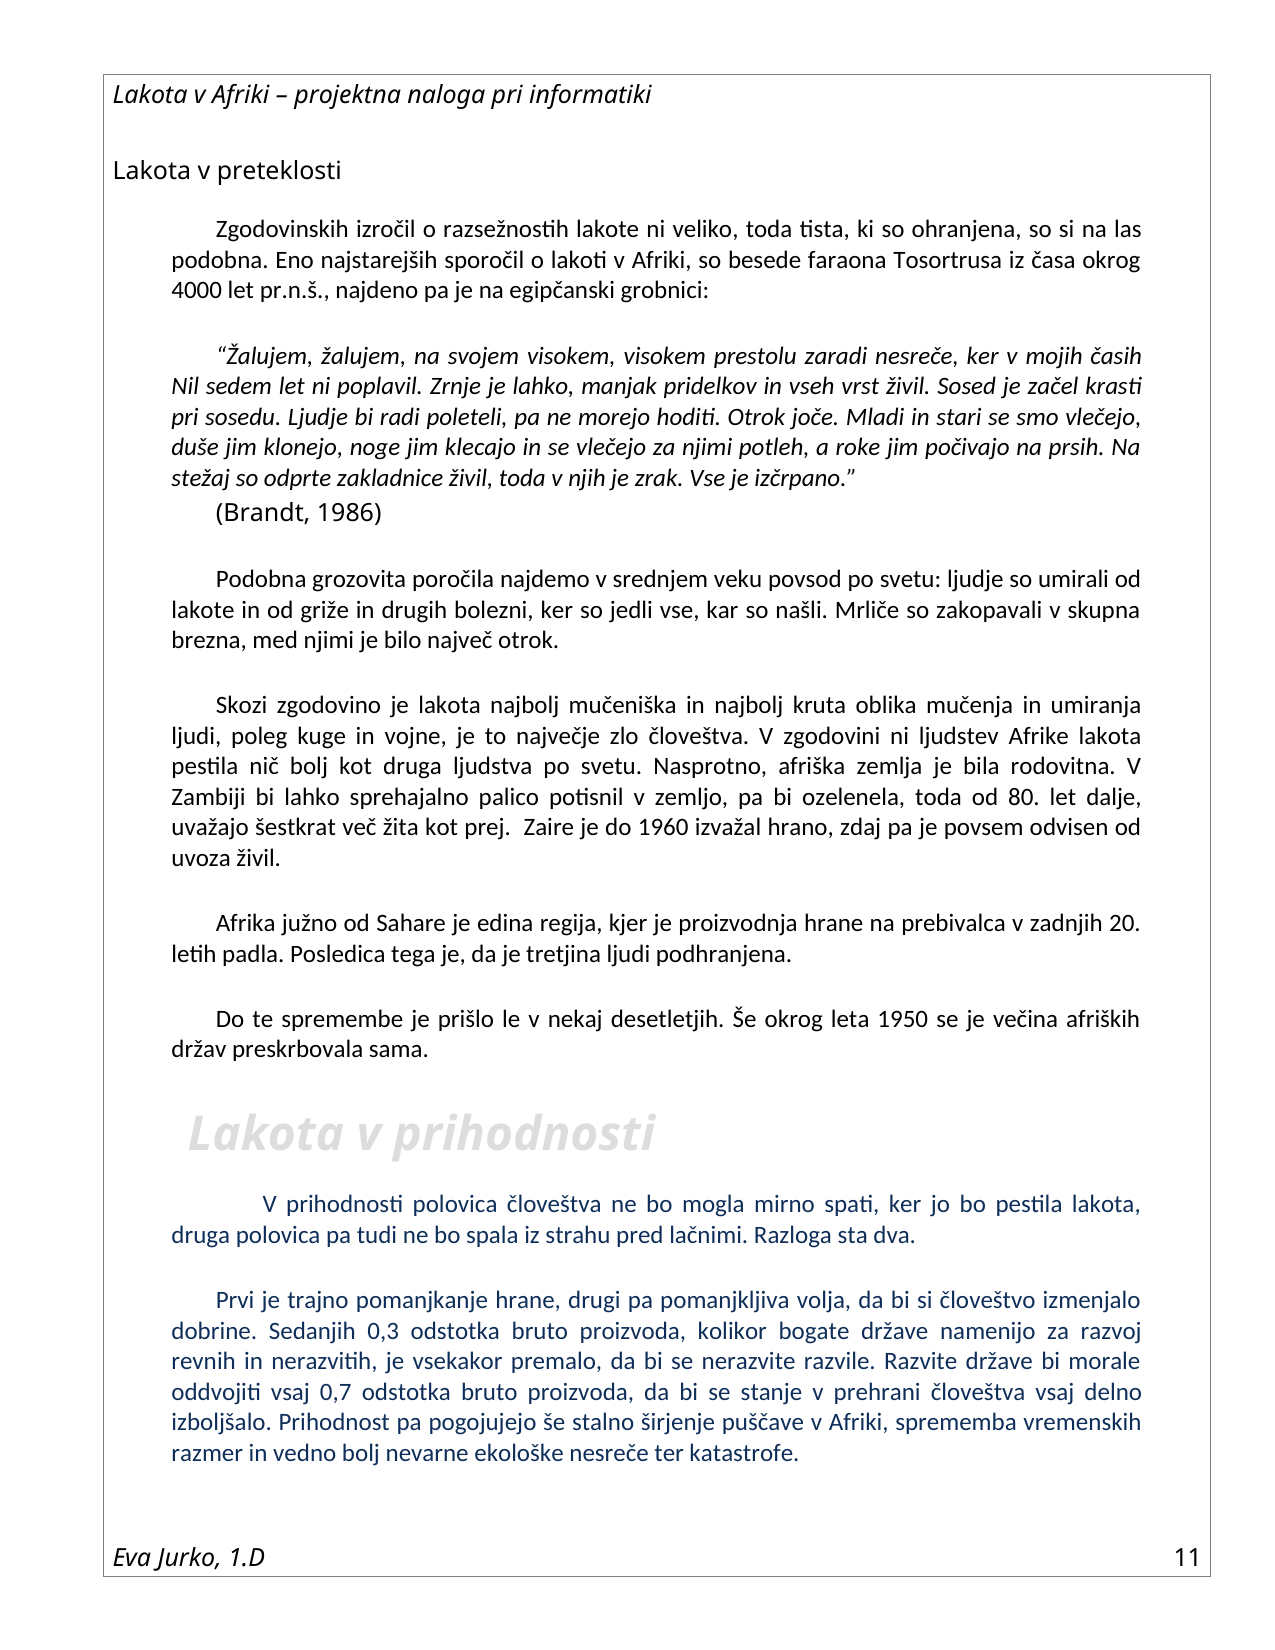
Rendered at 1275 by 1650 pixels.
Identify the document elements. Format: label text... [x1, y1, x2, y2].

text Do te spremembe je prišlo le v nekaj desetletjih. Še okrog leta 1950 se je večina afriških držav preskrbovala sama. [171, 1003, 1143, 1064]
text “Žalujem, žalujem, na svojem visokem, visokem prestolu zaradi nesreče, ker v mojih časih Nil sedem let ni poplavil. Zrnje je lahko, manjak pridelkov in vseh vrst živil. Sosed je začel krasti pri sosedu. Ljudje bi radi poleteli, pa ne morejo hoditi. Otrok joče. Mladi in stari se smo vlečejo, duše jim klonejo, noge jim klecajo in se vlečejo za njimi potleh, a roke jim počivajo na prsih. Na stežaj so odprte zakladnice živil, toda v njih je zrak. Vse je izčrpano.” [171, 340, 1143, 492]
text Skozi zgodovino je lakota najbolj mučeniška in najbolj kruta oblika mučenja in umiranja ljudi, poleg kuge in vojne, je to največje zlo človeštva. V zgodovini ni ljudstev Afrike lakota pestila nič bolj kot druga ljudstva po svetu. Nasprotno, afriška zemlja je bila rodovitna. V Zambiji bi lahko sprehajalno palico potisnil v zemljo, pa bi ozelenela, toda od 80. let dalje, uvažajo šestkrat več žita kot prej. Zaire je do 1960 izvažal hrano, zdaj pa je povsem odvisen od uvoza živil. [171, 689, 1143, 873]
text Zgodovinskih izročil o razsežnostih lakote ni veliko, toda tista, ki so ohranjena, so si na las podobna. Eno najstarejših sporočil o lakoti v Afriki, so besede faraona Tosortrusa iz časa okrog 4000 let pr.n.š., najdeno pa je na egipčanski grobnici: [171, 213, 1143, 305]
text Podobna grozovita poročila najdemo v srednjem veku povsod po svetu: ljudje so umirali od lakote in od griže in drugih bolezni, ker so jedli vse, kar so našli. Mrliče so zakopavali v skupna brezna, med njimi je bilo največ otrok. [171, 563, 1143, 655]
text Prvi je trajno pomanjkanje hrane, drugi pa pomanjkljiva volja, da bi si človeštvo izmenjalo dobrine. Sedanjih 0,3 odstotka bruto proizvoda, kolikor bogate države namenijo za razvoj revnih in nerazvitih, je vsekakor premalo, da bi se nerazvite razvile. Razvite države bi morale oddvojiti vsaj 0,7 odstotka bruto proizvoda, da bi se stanje v prehrani človeštva vsaj delno izboljšalo. Prihodnost pa pogojujejo še stalno širjenje puščave v Afriki, sprememba vremenskih razmer in vedno bolj nevarne ekološke nesreče ter katastrofe. [171, 1284, 1143, 1467]
text (Brandt, 1986) [171, 494, 1143, 528]
text Afrika južno od Sahare je edina regija, kjer je proizvodnja hrane na prebivalca v zadnjih 20. letih padla. Posledica tega je, da je tretjina ljudi podhranjena. [171, 907, 1143, 968]
text V prihodnosti polovica človeštva ne bo mogla mirno spati, ker jo bo pestila lakota, druga polovica pa tudi ne bo spala iz strahu pred lačnimi. Razloga sta dva. [171, 1188, 1143, 1249]
subtitle Lakota v prihodnosti [187, 1099, 1202, 1164]
text Lakota v preteklosti [112, 153, 1202, 187]
